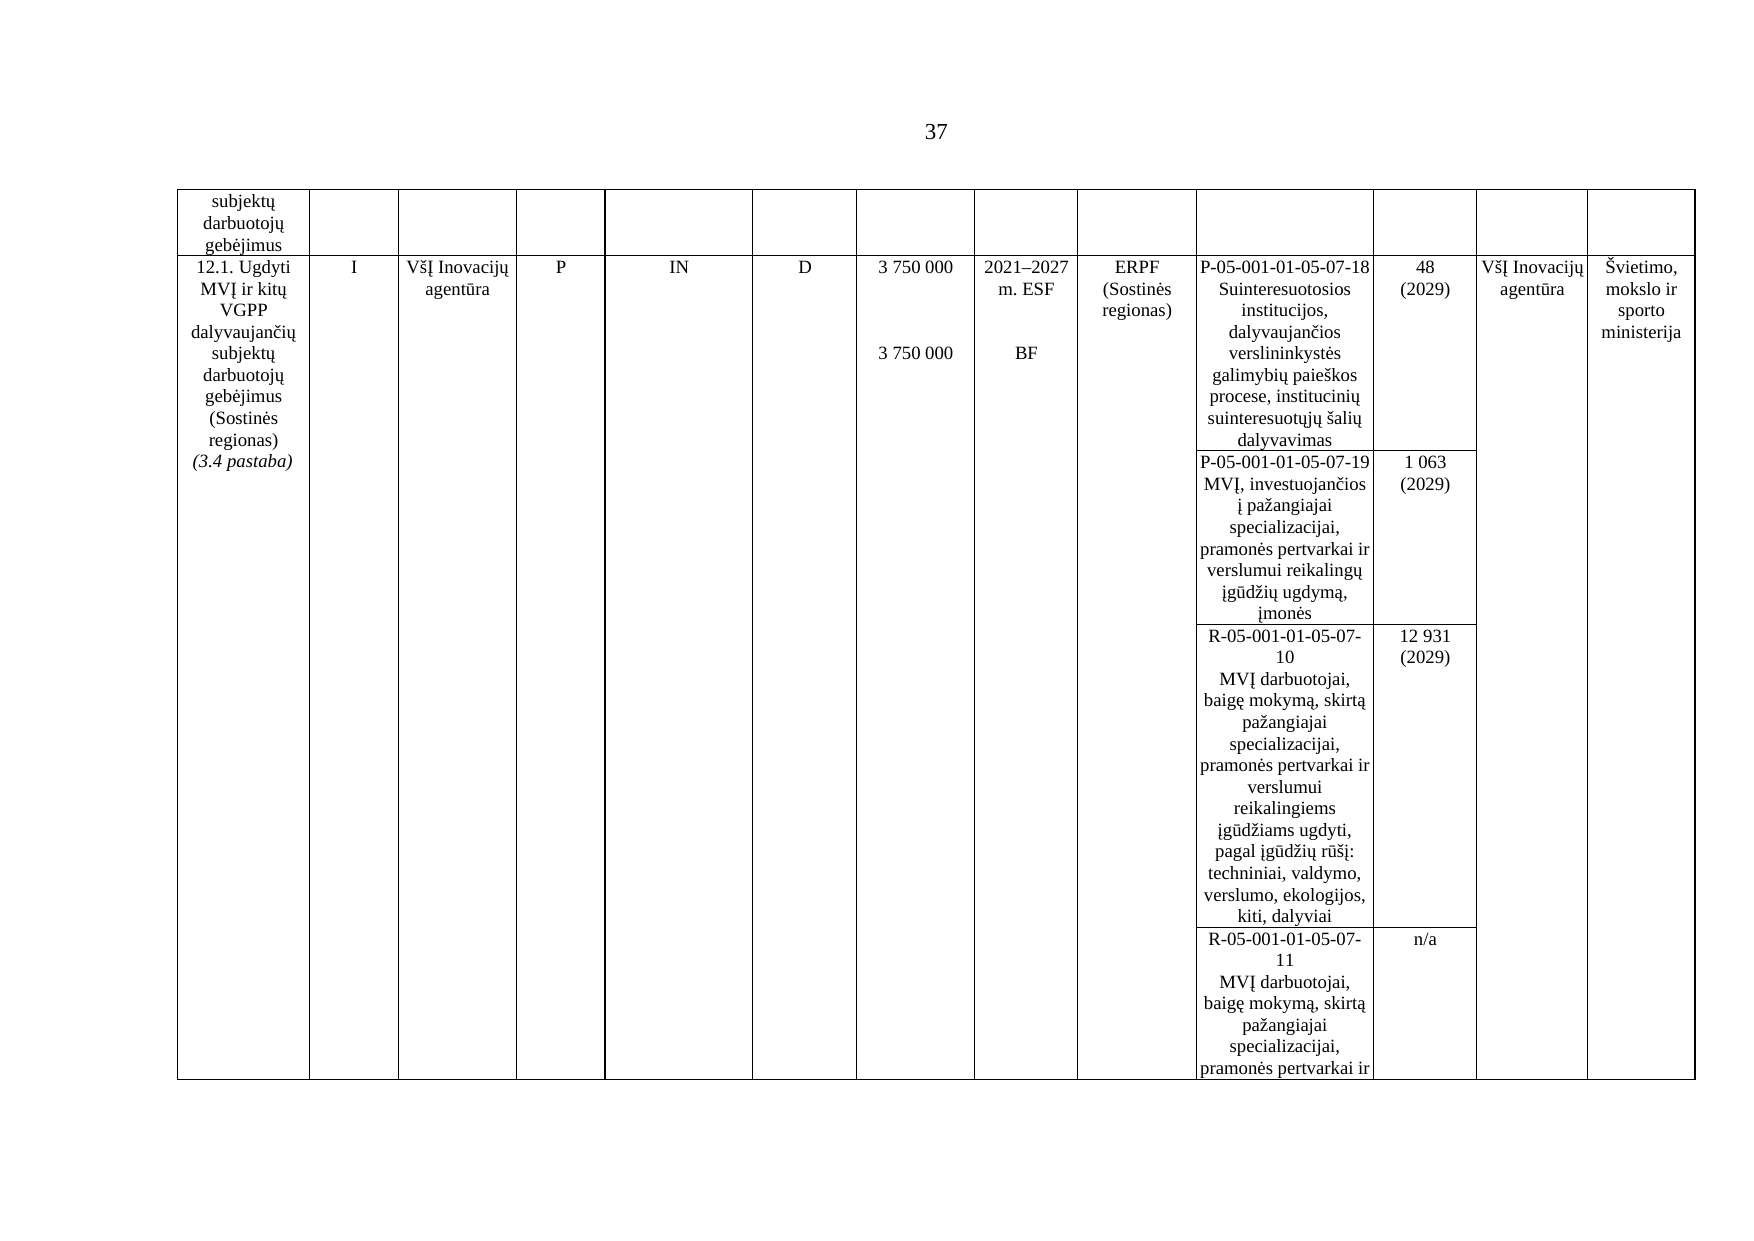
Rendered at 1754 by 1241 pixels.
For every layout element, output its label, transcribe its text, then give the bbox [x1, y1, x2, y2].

table_cell 2021–2027 m. ESF BF [975, 256, 1077, 1078]
table_cell 1 063 (2029) [1374, 451, 1476, 624]
table_cell P-05-001-01-05-07-19 MVĮ, investuojančios į pažangiajai specializacijai, pramonės pertvarkai ir verslumui reikalingų įgūdžių ugdymą, įmonės [1197, 451, 1373, 624]
table_cell VšĮ Inovacijų agentūra [1477, 256, 1587, 1078]
table_cell [399, 190, 516, 255]
table_cell n/a [1374, 928, 1476, 1078]
table_cell [310, 190, 398, 255]
table_cell I [310, 256, 398, 1078]
table_cell Švietimo, mokslo ir sporto ministerija [1588, 256, 1694, 1078]
table_cell [1374, 190, 1476, 255]
table_cell [1588, 190, 1694, 255]
table_cell R-05-001-01-05-07-11 MVĮ darbuotojai, baigę mokymą, skirtą pažangiajai specializacijai, pramonės pertvarkai ir [1197, 928, 1373, 1078]
table_cell 48 (2029) [1374, 256, 1476, 450]
table_cell 3 750 000 3 750 000 [857, 256, 974, 1078]
table_cell [975, 190, 1077, 255]
table_cell [753, 190, 856, 255]
table_cell VšĮ Inovacijų agentūra [399, 256, 516, 1078]
table_cell R-05-001-01-05-07-10 MVĮ darbuotojai, baigę mokymą, skirtą pažangiajai specializacijai, pramonės pertvarkai ir verslumui reikalingiems įgūdžiams ugdyti, pagal įgūdžių rūšį: techniniai, valdymo, verslumo, ekologijos, kiti, dalyviai [1197, 625, 1373, 927]
table_cell [1078, 190, 1196, 255]
table_cell subjektų darbuotojų gebėjimus [178, 190, 309, 255]
table_cell ERPF (Sostinės regionas) [1078, 256, 1196, 1078]
table_cell [606, 190, 752, 255]
table_cell [857, 190, 974, 255]
table_cell [517, 190, 604, 255]
table_cell IN [606, 256, 752, 1078]
table_cell [1197, 190, 1373, 255]
table_cell 12 931 (2029) [1374, 625, 1476, 927]
table_cell 12.1. Ugdyti MVĮ ir kitų VGPP dalyvaujančių subjektų darbuotojų gebėjimus (Sostinės regionas) (3.4 pastaba) [178, 256, 309, 1078]
table_cell P [517, 256, 604, 1078]
table_cell D [753, 256, 856, 1078]
table_cell [1477, 190, 1587, 255]
table_cell P-05-001-01-05-07-18 Suinteresuotosios institucijos, dalyvaujančios verslininkystės galimybių paieškos procese, institucinių suinteresuotųjų šalių dalyvavimas [1197, 256, 1373, 450]
